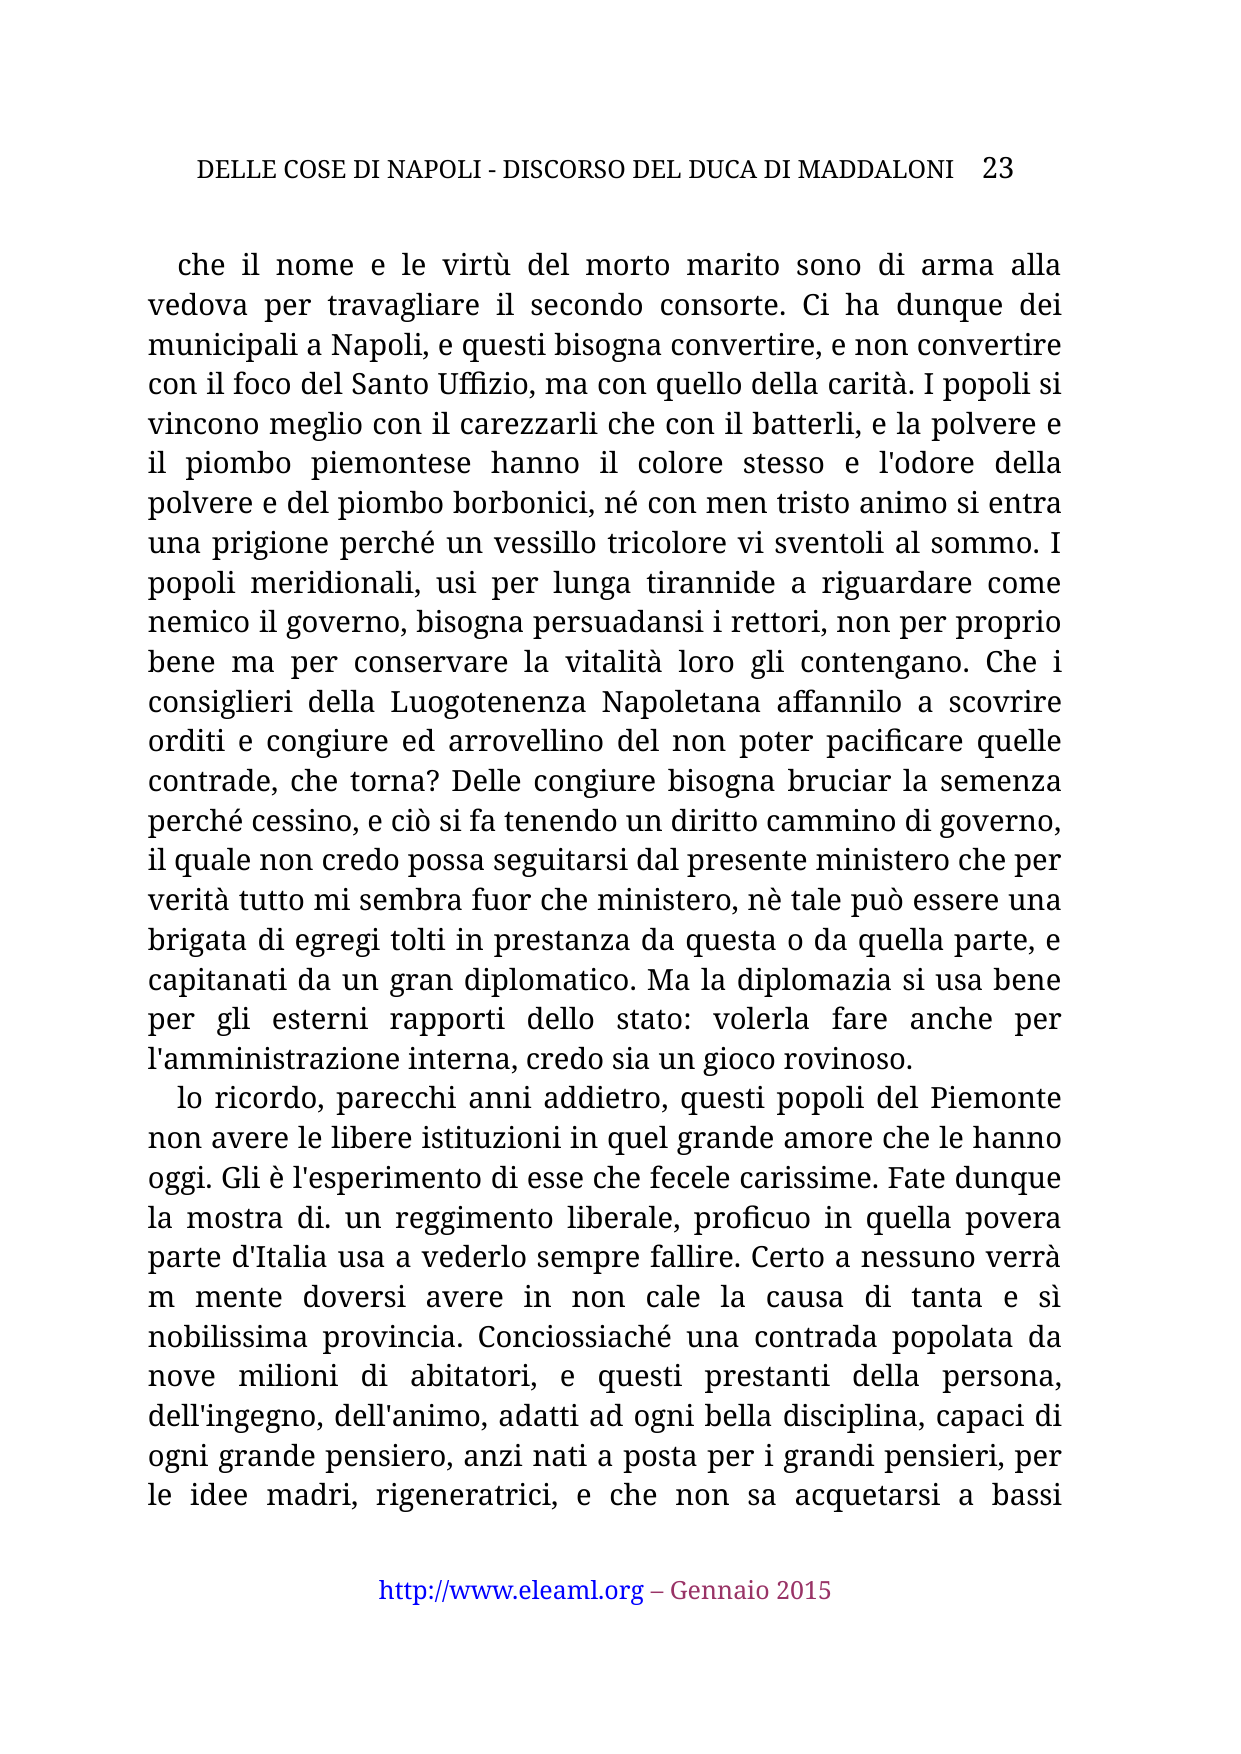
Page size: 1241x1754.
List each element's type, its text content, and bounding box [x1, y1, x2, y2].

text che il nome e le virtù del morto marito sono di arma alla vedova per travagliare il secondo consorte. Ci ha dunque dei municipali a Napoli, e questi bisogna convertire, e non convertire con il foco del Santo Uffizio, ma con quello della carità. I popoli si vincono meglio con il carezzarli che con il batterli, e la polvere e il piombo piemontese hanno il colore stesso e l'odore della polvere e del piombo borbonici, né con men tristo animo si entra una prigione perché un vessillo tricolore vi sventoli al sommo. I popoli meridionali, usi per lunga tirannide a riguardare come nemico il governo, bisogna persuadansi i rettori, non per proprio bene ma per conservare la vitalità loro gli contengano. Che i consiglieri della Luogotenenza Napoletana affannilo a scovrire orditi e congiure ed arrovellino del non poter pacificare quelle contrade, che torna? Delle congiure bisogna bruciar la semenza perché cessino, e ciò si fa tenendo un diritto cammino di governo, il quale non credo possa seguitarsi dal presente ministero che per verità tutto mi sembra fuor che ministero, nè tale può essere una brigata di egregi tolti in prestanza da questa o da quella parte, e capitanati da un gran diplomatico. Ma la diplomazia si usa bene per gli esterni rapporti dello stato: volerla fare anche per l'amministrazione interna, credo sia un gioco rovinoso. [148, 244, 1063, 1078]
text lo ricordo, parecchi anni addietro, questi popoli del Piemonte non avere le libere istituzioni in quel grande amore che le hanno oggi. Gli è l'esperimento di esse che fecele carissime. Fate dunque la mostra di. un reggimento liberale, proficuo in quella povera parte d'Italia usa a vederlo sempre fallire. Certo a nessuno verrà m mente doversi avere in non cale la causa di tanta e sì nobilissima provincia. Conciossiaché una contrada popolata da nove milioni di abitatori, e questi prestanti della persona, dell'ingegno, dell'animo, adatti ad ogni bella disciplina, capaci di ogni grande pensiero, anzi nati a posta per i grandi pensieri, per le idee madri, rigeneratrici, e che non sa acquetarsi a bassi [148, 1078, 1063, 1514]
